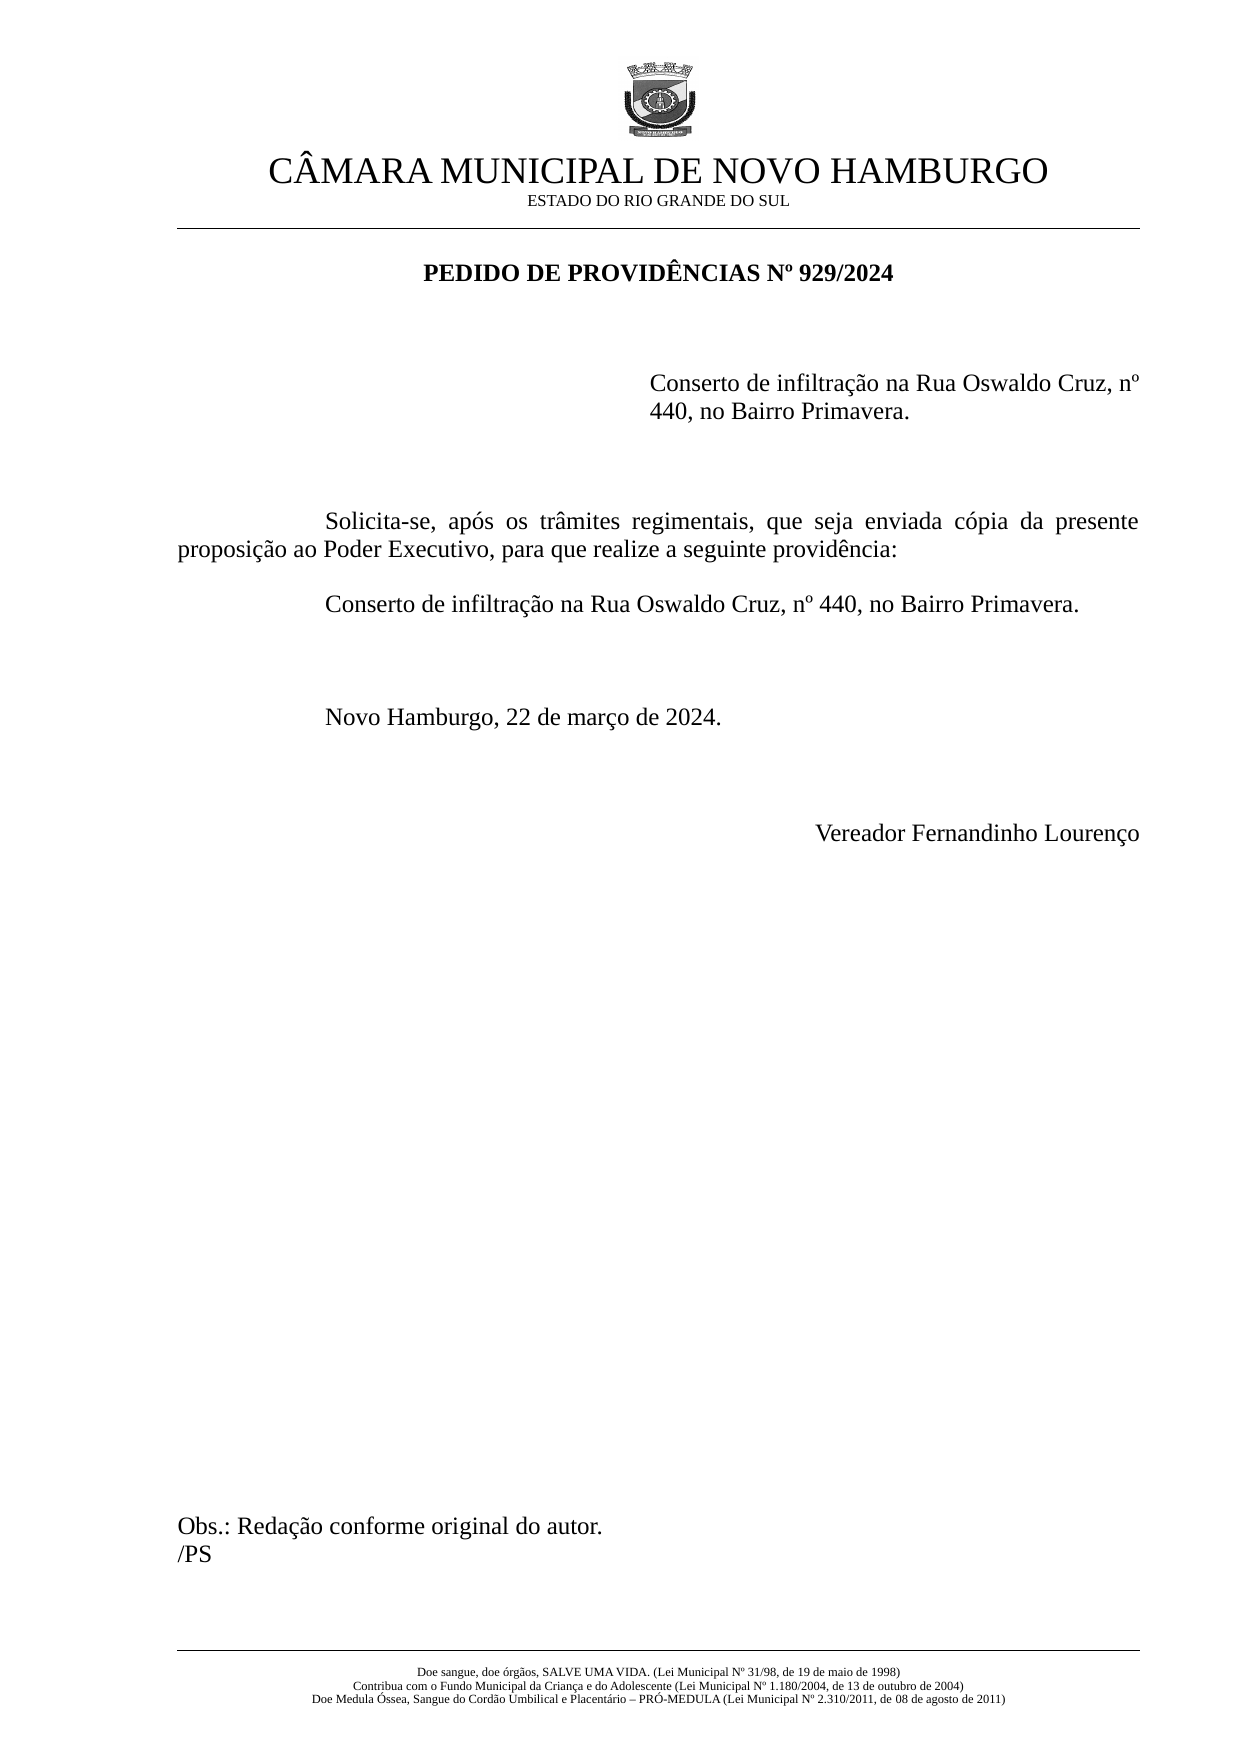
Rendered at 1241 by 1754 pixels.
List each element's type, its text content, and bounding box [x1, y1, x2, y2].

list Conserto de infiltração na Rua Oswaldo Cruz, nº 440, no Bairro Primavera. [177, 590, 1140, 618]
text Novo Hamburgo, 22 de março de 2024. [177, 703, 1140, 731]
text /PS [177, 1540, 1140, 1567]
text Vereador Fernandinho Lourenço [649, 819, 1140, 847]
text Obs.: Redação conforme original do autor. [177, 1512, 1140, 1540]
text PEDIDO DE PROVIDÊNCIAS Nº 929/2024 [177, 259, 1140, 286]
text Solicita-se, após os trâmites regimentais, que seja enviada cópia da presente proposição ao Poder Executivo, para que realize a seguinte providência: [177, 507, 1140, 563]
list Conserto de infiltração na Rua Oswaldo Cruz, nº 440, no Bairro Primavera. [614, 369, 1140, 424]
